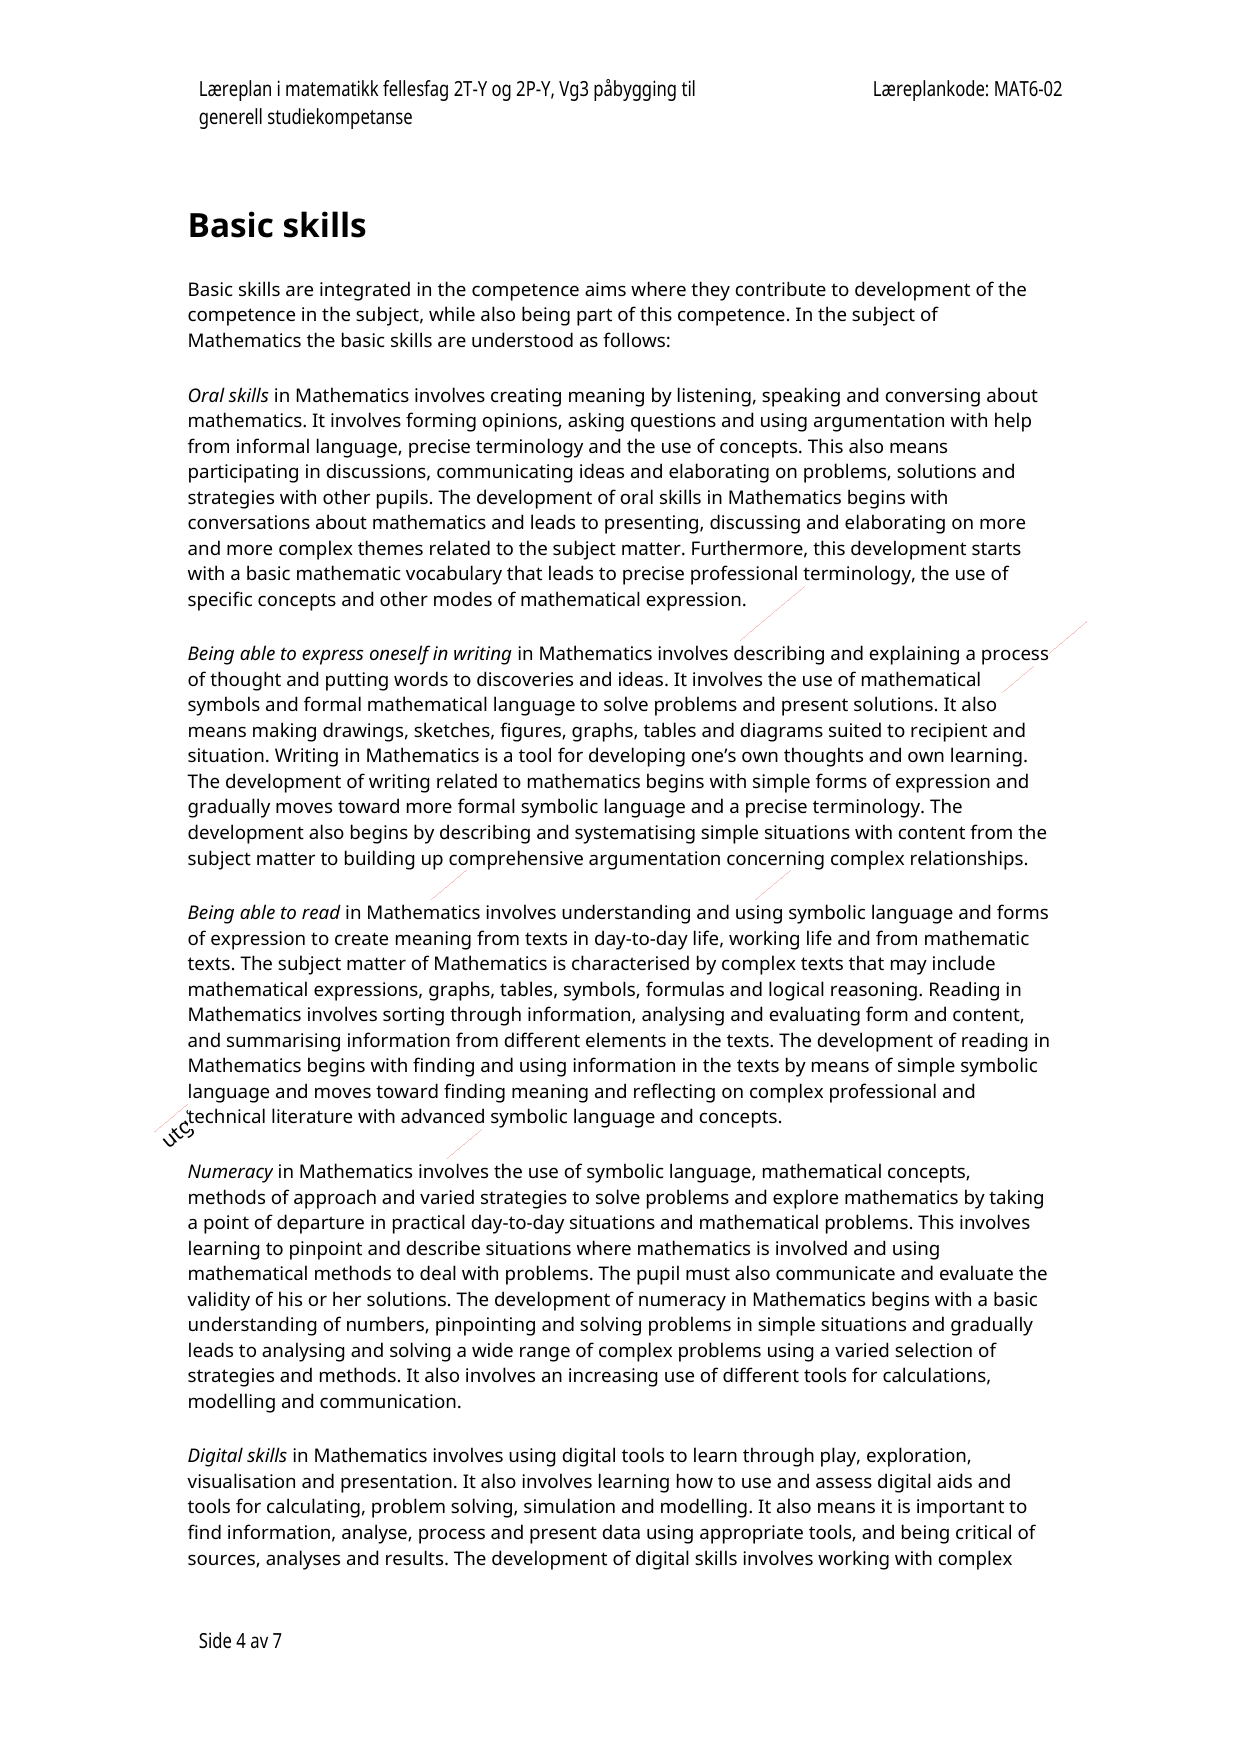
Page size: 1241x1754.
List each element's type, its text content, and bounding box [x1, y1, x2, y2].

text Basic skills are integrated in the competence aims where they contribute to development of the competence in the subject, while also being part of this competence. In the subject of Mathematics the basic skills are understood as follows: [671, 276, 1053, 353]
text Numeracy in Mathematics involves the use of symbolic language, mathematical concepts, methods of approach and varied strategies to solve problems and explore mathematics by taking a point of departure in practical day-to-day situations and mathematical problems. This involves learning to pinpoint and describe situations where mathematics is involved and using mathematical methods to deal with problems. The pupil must also communicate and evaluate the validity of his or her solutions. The development of numeracy in Mathematics begins with a basic understanding of numbers, pinpointing and solving problems in simple situations and gradually leads to analysing and solving a wide range of complex problems using a varied selection of strategies and methods. It also involves an increasing use of different tools for calculations, modelling and communication. [387, 1158, 1053, 1414]
text Being able to read in Mathematics involves understanding and using symbolic language and forms of expression to create meaning from texts in day-to-day life, working life and from mathematic texts. The subject matter of Mathematics is characterised by complex texts that may include mathematical expressions, graphs, tables, symbols, formulas and logical reasoning. Reading in Mathematics involves sorting through information, analysing and evaluating form and content, and summarising information from different elements in the texts. The development of reading in Mathematics begins with finding and using information in the texts by means of simple symbolic language and moves toward finding meaning and reflecting on complex professional and technical literature with advanced symbolic language and concepts. [757, 899, 1053, 1129]
subtitle Basic skills [376, 156, 1053, 247]
text Being able to express oneself in writing in Mathematics involves describing and explaining a process of thought and putting words to discoveries and ideas. It involves the use of mathematical symbols and formal mathematical language to solve problems and present solutions. It also means making drawings, sketches, figures, graphs, tables and diagrams suited to recipient and situation. Writing in Mathematics is a tool for developing one’s own thoughts and own learning. The development of writing related to mathematics begins with simple forms of expression and gradually moves toward more formal symbolic language and a precise terminology. The development also begins by describing and systematising simple situations with content from the subject matter to building up comprehensive argumentation concerning complex relationships. [968, 651, 1053, 870]
text Oral skills in Mathematics involves creating meaning by listening, speaking and conversing about mathematics. It involves forming opinions, asking questions and using argumentation with help from informal language, precise terminology and the use of concepts. This also means participating in discussions, communicating ideas and elaborating on problems, solutions and strategies with other pupils. The development of oral skills in Mathematics begins with conversations about mathematics and leads to presenting, discussing and elaborating on more and more complex themes related to the subject matter. Furthermore, this development starts with a basic mathematic vocabulary that leads to precise professional terminology, the use of specific concepts and other modes of mathematical expression. [187, 382, 1053, 612]
